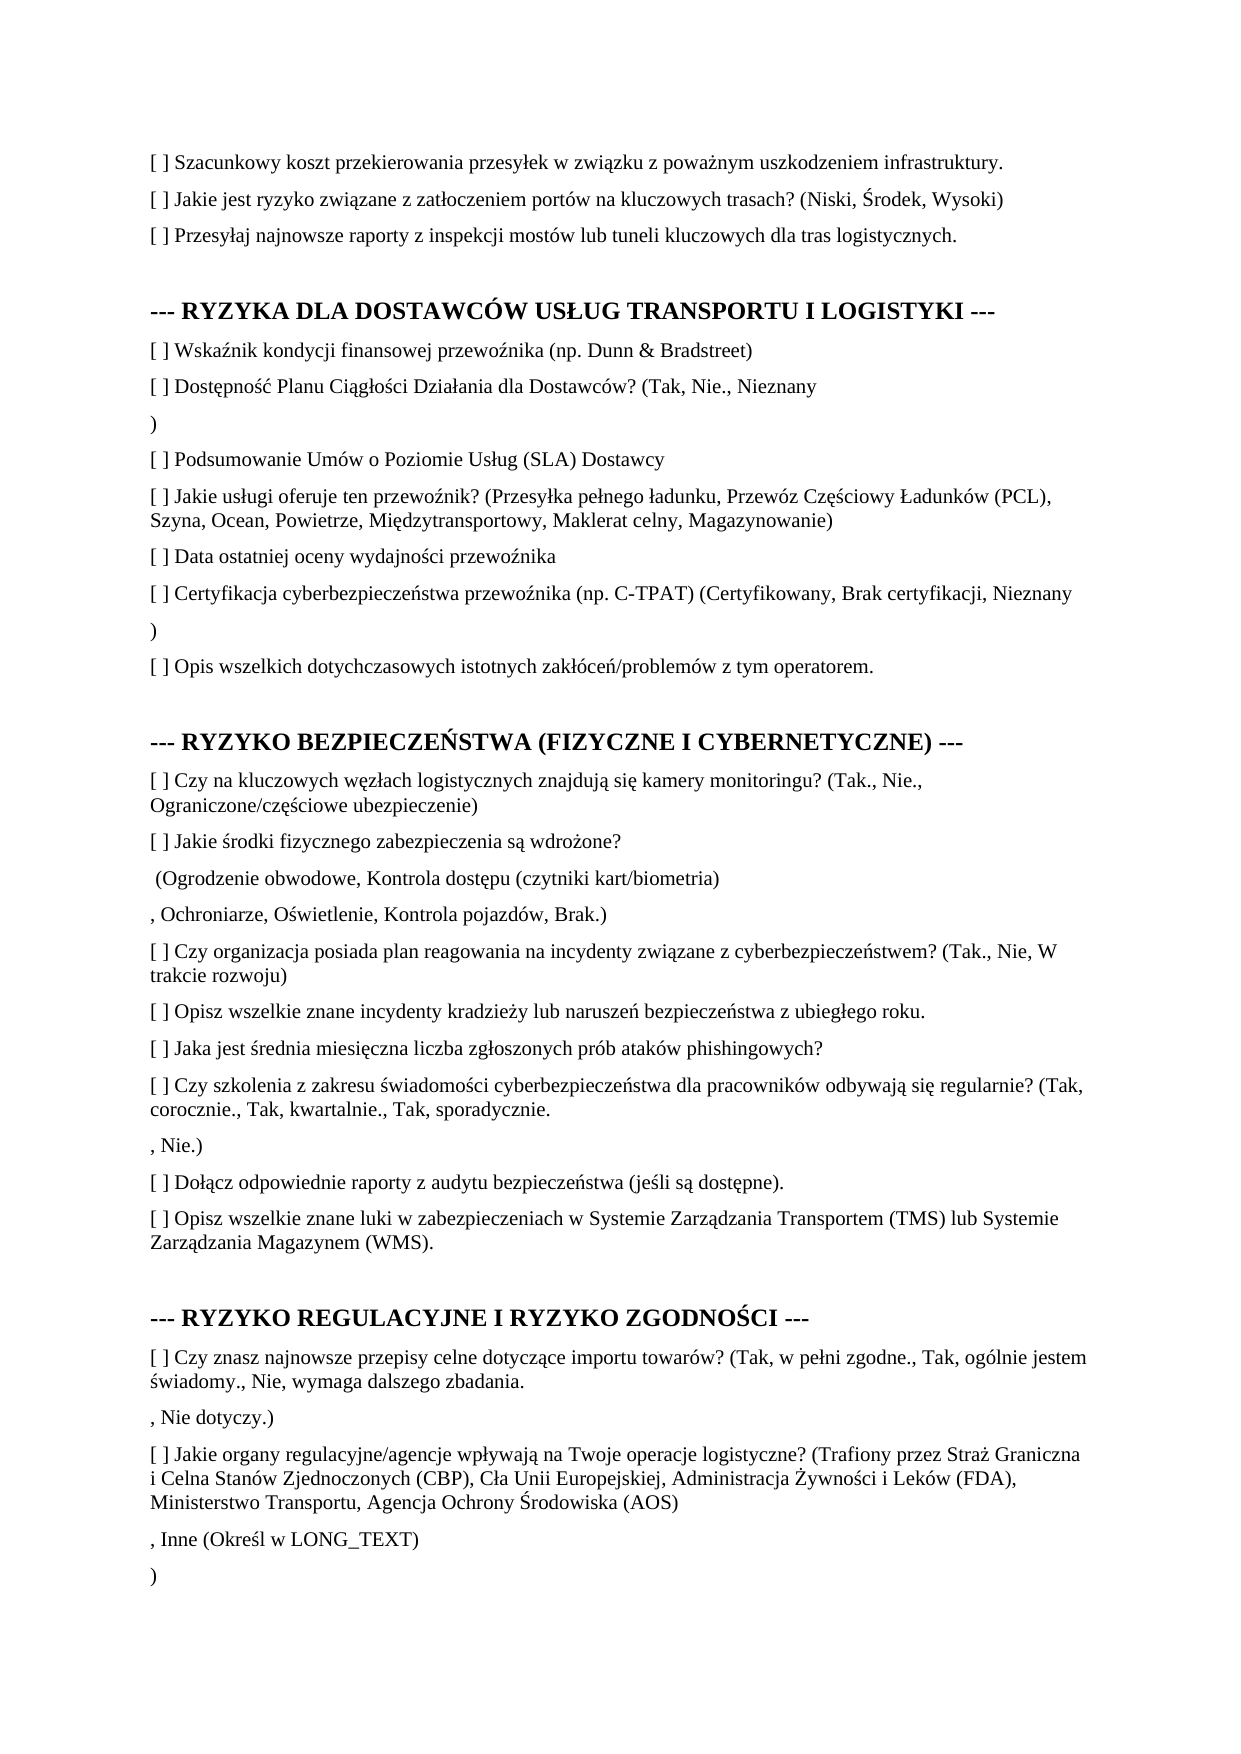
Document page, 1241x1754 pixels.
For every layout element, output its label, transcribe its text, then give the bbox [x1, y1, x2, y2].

text [ ] Dostępność Planu Ciągłości Działania dla Dostawców? (Tak, Nie., Nieznany [150, 374, 1090, 398]
text [ ] Certyfikacja cyberbezpieczeństwa przewoźnika (np. C-TPAT) (Certyfikowany, Brak certyfikacji, Nieznany [150, 581, 1090, 605]
text [ ] Jakie organy regulacyjne/agencje wpływają na Twoje operacje logistyczne? (Trafiony przez Straż Graniczna i Celna Stanów Zjednoczonych (CBP), Cła Unii Europejskiej, Administracja Żywności i Leków (FDA), Ministerstwo Transportu, Agencja Ochrony Środowiska (AOS) [150, 1442, 1090, 1514]
text --- RYZYKO BEZPIECZEŃSTWA (FIZYCZNE I CYBERNETYCZNE) --- [150, 727, 1090, 756]
text [ ] Czy organizacja posiada plan reagowania na incydenty związane z cyberbezpieczeństwem? (Tak., Nie, W trakcie rozwoju) [150, 939, 1090, 987]
text , Nie.) [150, 1133, 1090, 1157]
text [ ] Czy na kluczowych węzłach logistycznych znajdują się kamery monitoringu? (Tak., Nie., Ograniczone/częściowe ubezpieczenie) [150, 768, 1090, 817]
text [ ] Podsumowanie Umów o Poziomie Usług (SLA) Dostawcy [150, 447, 1090, 471]
text , Ochroniarze, Oświetlenie, Kontrola pojazdów, Brak.) [150, 902, 1090, 926]
text [ ] Przesyłaj najnowsze raporty z inspekcji mostów lub tuneli kluczowych dla tras logistycznych. [150, 223, 1090, 247]
text [ ] Data ostatniej oceny wydajności przewoźnika [150, 544, 1090, 568]
text --- RYZYKA DLA DOSTAWCÓW USŁUG TRANSPORTU I LOGISTYKI --- [150, 296, 1090, 325]
text [ ] Czy znasz najnowsze przepisy celne dotyczące importu towarów? (Tak, w pełni zgodne., Tak, ogólnie jestem świadomy., Nie, wymaga dalszego zbadania. [150, 1345, 1090, 1393]
text [ ] Jakie środki fizycznego zabezpieczenia są wdrożone? [150, 829, 1090, 853]
text [ ] Opis wszelkich dotychczasowych istotnych zakłóceń/problemów z tym operatorem. [150, 654, 1090, 678]
text ) [150, 411, 1090, 435]
text ) [150, 1563, 1090, 1587]
text ) [150, 617, 1090, 642]
text [ ] Jaka jest średnia miesięczna liczba zgłoszonych prób ataków phishingowych? [150, 1036, 1090, 1060]
text --- RYZYKO REGULACYJNE I RYZYKO ZGODNOŚCI --- [150, 1303, 1090, 1332]
text , Nie dotyczy.) [150, 1405, 1090, 1429]
text [ ] Jakie jest ryzyko związane z zatłoczeniem portów na kluczowych trasach? (Niski, Środek, Wysoki) [150, 187, 1090, 211]
text [ ] Wskaźnik kondycji finansowej przewoźnika (np. Dunn & Bradstreet) [150, 337, 1090, 362]
text [ ] Dołącz odpowiednie raporty z audytu bezpieczeństwa (jeśli są dostępne). [150, 1170, 1090, 1194]
text [ ] Czy szkolenia z zakresu świadomości cyberbezpieczeństwa dla pracowników odbywają się regularnie? (Tak, corocznie., Tak, kwartalnie., Tak, sporadycznie. [150, 1072, 1090, 1121]
text [ ] Szacunkowy koszt przekierowania przesyłek w związku z poważnym uszkodzeniem infrastruktury. [150, 150, 1090, 174]
text [ ] Jakie usługi oferuje ten przewoźnik? (Przesyłka pełnego ładunku, Przewóz Częściowy Ładunków (PCL), Szyna, Ocean, Powietrze, Międzytransportowy, Maklerat celny, Magazynowanie) [150, 484, 1090, 532]
text [ ] Opisz wszelkie znane luki w zabezpieczeniach w Systemie Zarządzania Transportem (TMS) lub Systemie Zarządzania Magazynem (WMS). [150, 1206, 1090, 1254]
text [ ] Opisz wszelkie znane incydenty kradzieży lub naruszeń bezpieczeństwa z ubiegłego roku. [150, 999, 1090, 1023]
text (Ogrodzenie obwodowe, Kontrola dostępu (czytniki kart/biometria) [150, 866, 1090, 890]
text , Inne (Określ w LONG_TEXT) [150, 1527, 1090, 1551]
